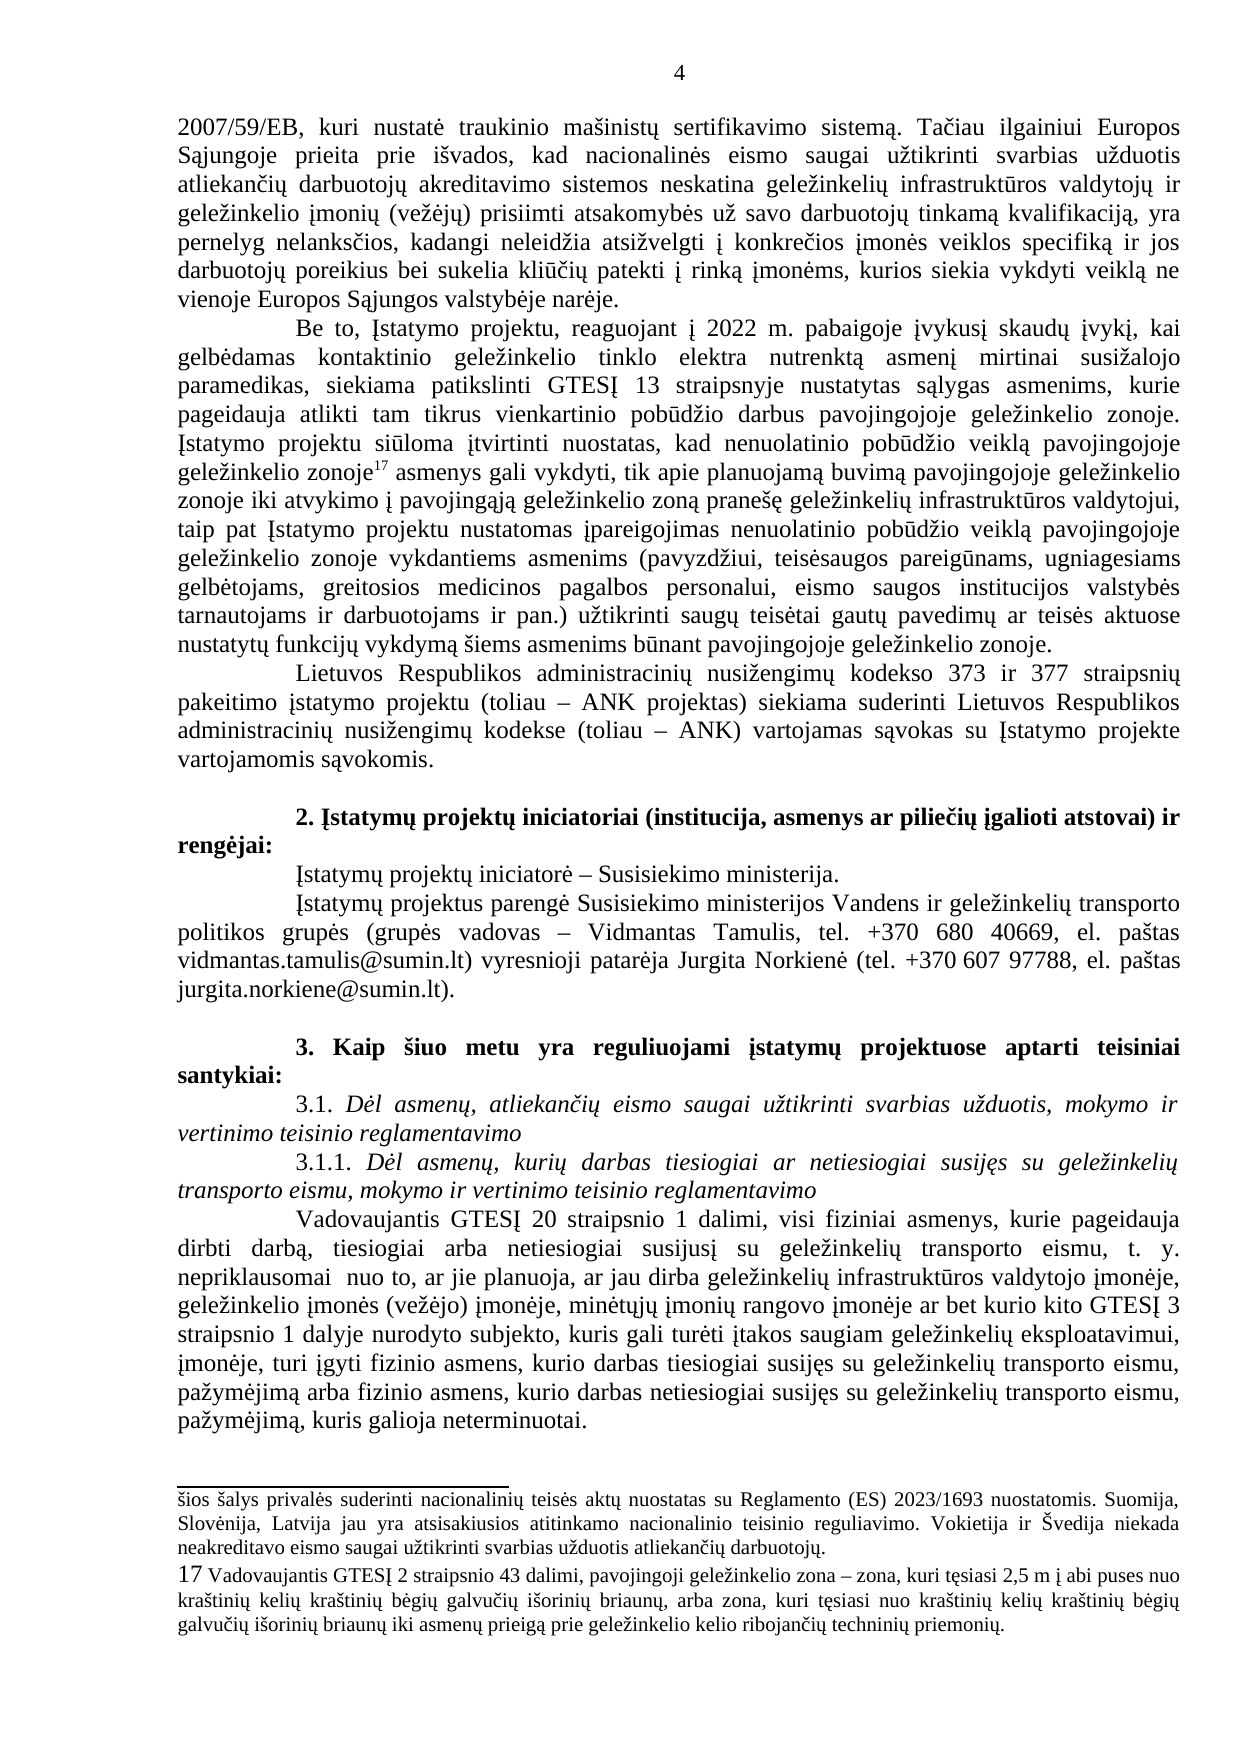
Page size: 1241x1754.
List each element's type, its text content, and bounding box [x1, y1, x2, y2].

text Įstatymų projektų iniciatorė – Susisiekimo ministerija. [177, 859, 1181, 888]
text Vadovaujantis GTESĮ 20 straipsnio 1 dalimi, visi fiziniai asmenys, kurie pageidauja dirbti darbą, tiesiogiai arba netiesiogiai susijusį su geležinkelių transporto eismu, t. y. nepriklausomai nuo to, ar jie planuoja, ar jau dirba geležinkelių infrastruktūros valdytojo įmonėje, geležinkelio įmonės (vežėjo) įmonėje, minėtųjų įmonių rangovo įmonėje ar bet kurio kito GTESĮ 3 straipsnio 1 dalyje nurodyto subjekto, kuris gali turėti įtakos saugiam geležinkelių eksploatavimui, įmonėje, turi įgyti fizinio asmens, kurio darbas tiesiogiai susijęs su geležinkelių transporto eismu, pažymėjimą arba fizinio asmens, kurio darbas netiesiogiai susijęs su geležinkelių transporto eismu, pažymėjimą, kuris galioja neterminuotai. [177, 1204, 1181, 1434]
text Lietuvos Respublikos administracinių nusižengimų kodekso 373 ir 377 straipsnių pakeitimo įstatymo projektu (toliau – ANK projektas) siekiama suderinti Lietuvos Respublikos administracinių nusižengimų kodekse (toliau – ANK) vartojamas sąvokas su Įstatymo projekte vartojamomis sąvokomis. [177, 658, 1181, 773]
text šios šalys privalės suderinti nacionalinių teisės aktų nuostatas su Reglamento (ES) 2023/1693 nuostatomis. Suomija, Slovėnija, Latvija jau yra atsisakiusios atitinkamo nacionalinio teisinio reguliavimo. Vokietija ir Švedija niekada neakreditavo eismo saugai užtikrinti svarbias užduotis atliekančių darbuotojų. [177, 1487, 1181, 1559]
text 2007/59/EB, kuri nustatė traukinio mašinistų sertifikavimo sistemą. Tačiau ilgainiui Europos Sąjungoje prieita prie išvados, kad nacionalinės eismo saugai užtikrinti svarbias užduotis atliekančių darbuotojų akreditavimo sistemos neskatina geležinkelių infrastruktūros valdytojų ir geležinkelio įmonių (vežėjų) prisiimti atsakomybės už savo darbuotojų tinkamą kvalifikaciją, yra pernelyg nelanksčios, kadangi neleidžia atsižvelgti į konkrečios įmonės veiklos specifiką ir jos darbuotojų poreikius bei sukelia kliūčių patekti į rinką įmonėms, kurios siekia vykdyti veiklą ne vienoje Europos Sąjungos valstybėje narėje. [177, 112, 1181, 313]
text Vadovaujantis GTESĮ 2 straipsnio 43 dalimi, pavojingoji geležinkelio zona – zona, kuri tęsiasi 2,5 m į abi puses nuo kraštinių kelių kraštinių bėgių galvučių išorinių briaunų, arba zona, kuri tęsiasi nuo kraštinių kelių kraštinių bėgių galvučių išorinių briaunų iki asmenų prieigą prie geležinkelio kelio ribojančių techninių priemonių. [177, 1559, 1181, 1636]
text Įstatymų projektus parengė Susisiekimo ministerijos Vandens ir geležinkelių transporto politikos grupės (grupės vadovas – Vidmantas Tamulis, tel. +370 680 40669, el. paštas vidmantas.tamulis@sumin.lt) vyresnioji patarėja Jurgita Norkienė (tel. +370 607 97788, el. paštas jurgita.norkiene@sumin.lt). [177, 888, 1181, 1003]
text 2. Įstatymų projektų iniciatoriai (institucija, asmenys ar piliečių įgalioti atstovai) ir rengėjai: [177, 802, 1181, 859]
text Be to, Įstatymo projektu, reaguojant į 2022 m. pabaigoje įvykusį skaudų įvykį, kai gelbėdamas kontaktinio geležinkelio tinklo elektra nutrenktą asmenį mirtinai susižalojo paramedikas, siekiama patikslinti GTESĮ 13 straipsnyje nustatytas sąlygas asmenims, kurie pageidauja atlikti tam tikrus vienkartinio pobūdžio darbus pavojingojoje geležinkelio zonoje. Įstatymo projektu siūloma įtvirtinti nuostatas, kad nenuolatinio pobūdžio veiklą pavojingojoje geležinkelio zonoje asmenys gali vykdyti, tik apie planuojamą buvimą pavojingojoje geležinkelio zonoje iki atvykimo į pavojingąją geležinkelio zoną pranešę geležinkelių infrastruktūros valdytojui, taip pat Įstatymo projektu nustatomas įpareigojimas nenuolatinio pobūdžio veiklą pavojingojoje geležinkelio zonoje vykdantiems asmenims (pavyzdžiui, teisėsaugos pareigūnams, ugniagesiams gelbėtojams, greitosios medicinos pagalbos personalui, eismo saugos institucijos valstybės tarnautojams ir darbuotojams ir pan.) užtikrinti saugų teisėtai gautų pavedimų ar teisės aktuose nustatytų funkcijų vykdymą šiems asmenims būnant pavojingojoje geležinkelio zonoje. [177, 313, 1181, 658]
text 3.1.1. Dėl asmenų, kurių darbas tiesiogiai ar netiesiogiai susijęs su geležinkelių transporto eismu, mokymo ir vertinimo teisinio reglamentavimo [177, 1147, 1181, 1204]
text 3. Kaip šiuo metu yra reguliuojami įstatymų projektuose aptarti teisiniai santykiai: [177, 1032, 1181, 1089]
text 3.1. Dėl asmenų, atliekančių eismo saugai užtikrinti svarbias užduotis, mokymo ir vertinimo teisinio reglamentavimo [177, 1089, 1181, 1147]
